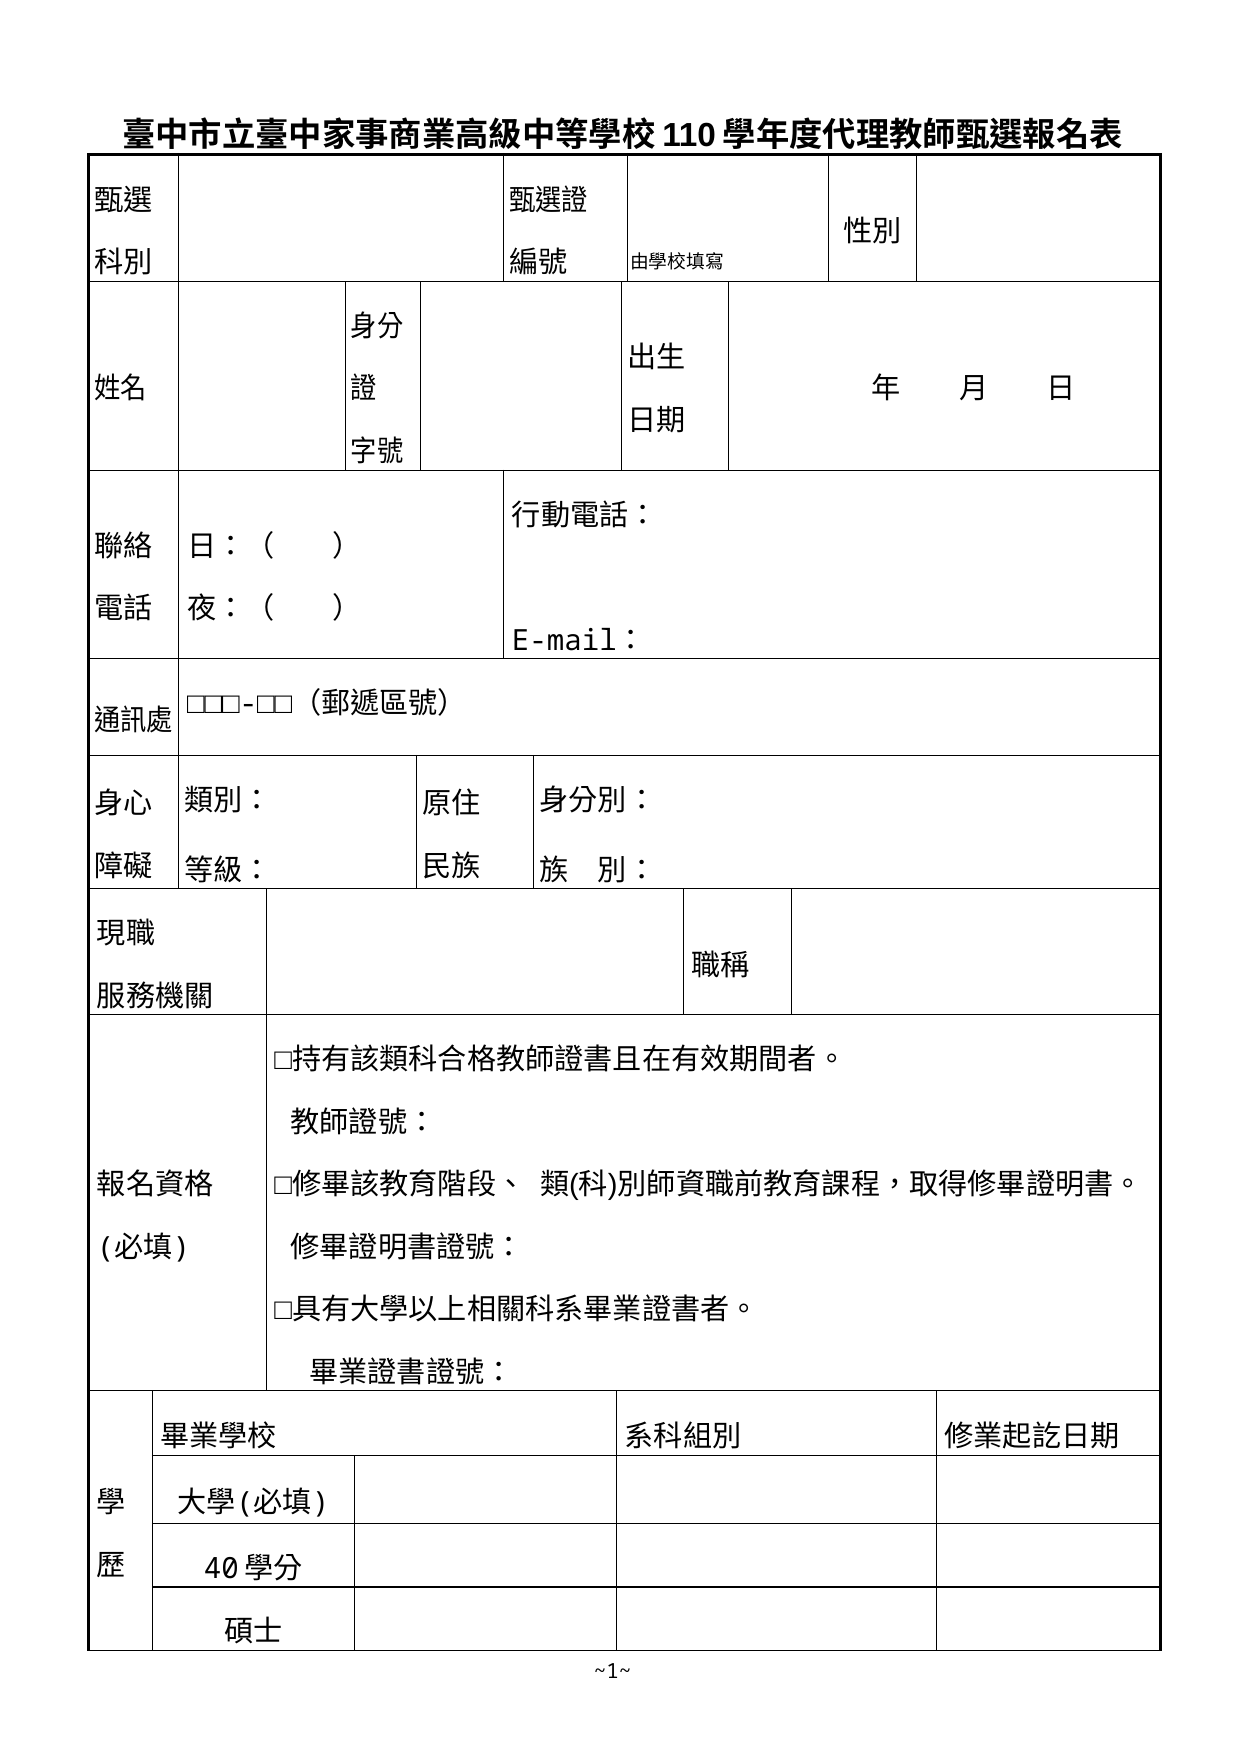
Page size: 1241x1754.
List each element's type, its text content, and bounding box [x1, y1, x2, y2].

table_cell [617, 1456, 936, 1523]
table_cell 40學分 [153, 1524, 354, 1586]
table_cell 通訊處 [90, 659, 178, 755]
table_cell 出生 日期 [622, 282, 728, 469]
table_cell [355, 1524, 616, 1586]
table_cell □□□-□□（郵遞區號） [179, 659, 1159, 755]
table_cell [179, 282, 345, 469]
table_cell 聯絡 電話 [90, 471, 178, 658]
table_cell [355, 1588, 616, 1650]
table_cell [617, 1524, 936, 1586]
table_cell [937, 1456, 1159, 1523]
table_cell [267, 889, 683, 1014]
table_header 甄選證 編號 [504, 156, 627, 281]
table_cell [617, 1588, 936, 1650]
table_cell 報名資格 (必填) [90, 1015, 266, 1390]
table_header [917, 156, 1159, 281]
table_cell 姓名 [90, 282, 178, 469]
table_header 由學校填寫 [628, 156, 828, 281]
table_cell 現職 服務機關 [90, 889, 266, 1014]
table_header [179, 156, 503, 281]
table_cell 碩士 [153, 1588, 354, 1650]
table_cell 學歷 [90, 1391, 152, 1650]
table_cell [937, 1588, 1159, 1650]
table_cell 身心障礙 [90, 756, 178, 888]
table_cell 大學(必填) [153, 1456, 354, 1523]
table_cell 類別： 等級： [179, 756, 416, 888]
table_header 性別 [829, 156, 916, 281]
table_cell 系科組別 [617, 1391, 936, 1455]
table_cell 畢業學校 [153, 1391, 616, 1455]
table_cell 身分別： 族 別： [534, 756, 1159, 888]
text 臺中市立臺中家事商業高級中等學校110學年度代理教師甄選報名表 [89, 90, 1152, 153]
table_cell □持有該類科合格教師證書且在有效期間者。 教師證號： □修畢該教育階段、 類(科)別師資職前教育課程，取得修畢證明書。 修畢證明書證號： □具有大學以上相關科系畢業證書者。 畢業證書證號： [267, 1015, 1159, 1390]
table_cell 職稱 [684, 889, 791, 1014]
table_cell [937, 1524, 1159, 1586]
table_cell 身分證 字號 [346, 282, 420, 469]
table_cell 年 月 日 [729, 282, 1159, 469]
table_cell [421, 282, 621, 469]
table_cell 行動電話： E-mail： [504, 471, 1159, 658]
table_cell 修業起訖日期 [937, 1391, 1159, 1455]
table_header 甄選 科別 [90, 156, 178, 281]
table_cell [355, 1456, 616, 1523]
table_cell 日：（ ） 夜：（ ） [179, 471, 503, 658]
table_cell 原住 民族 [417, 756, 533, 888]
table_cell [792, 889, 1159, 1014]
